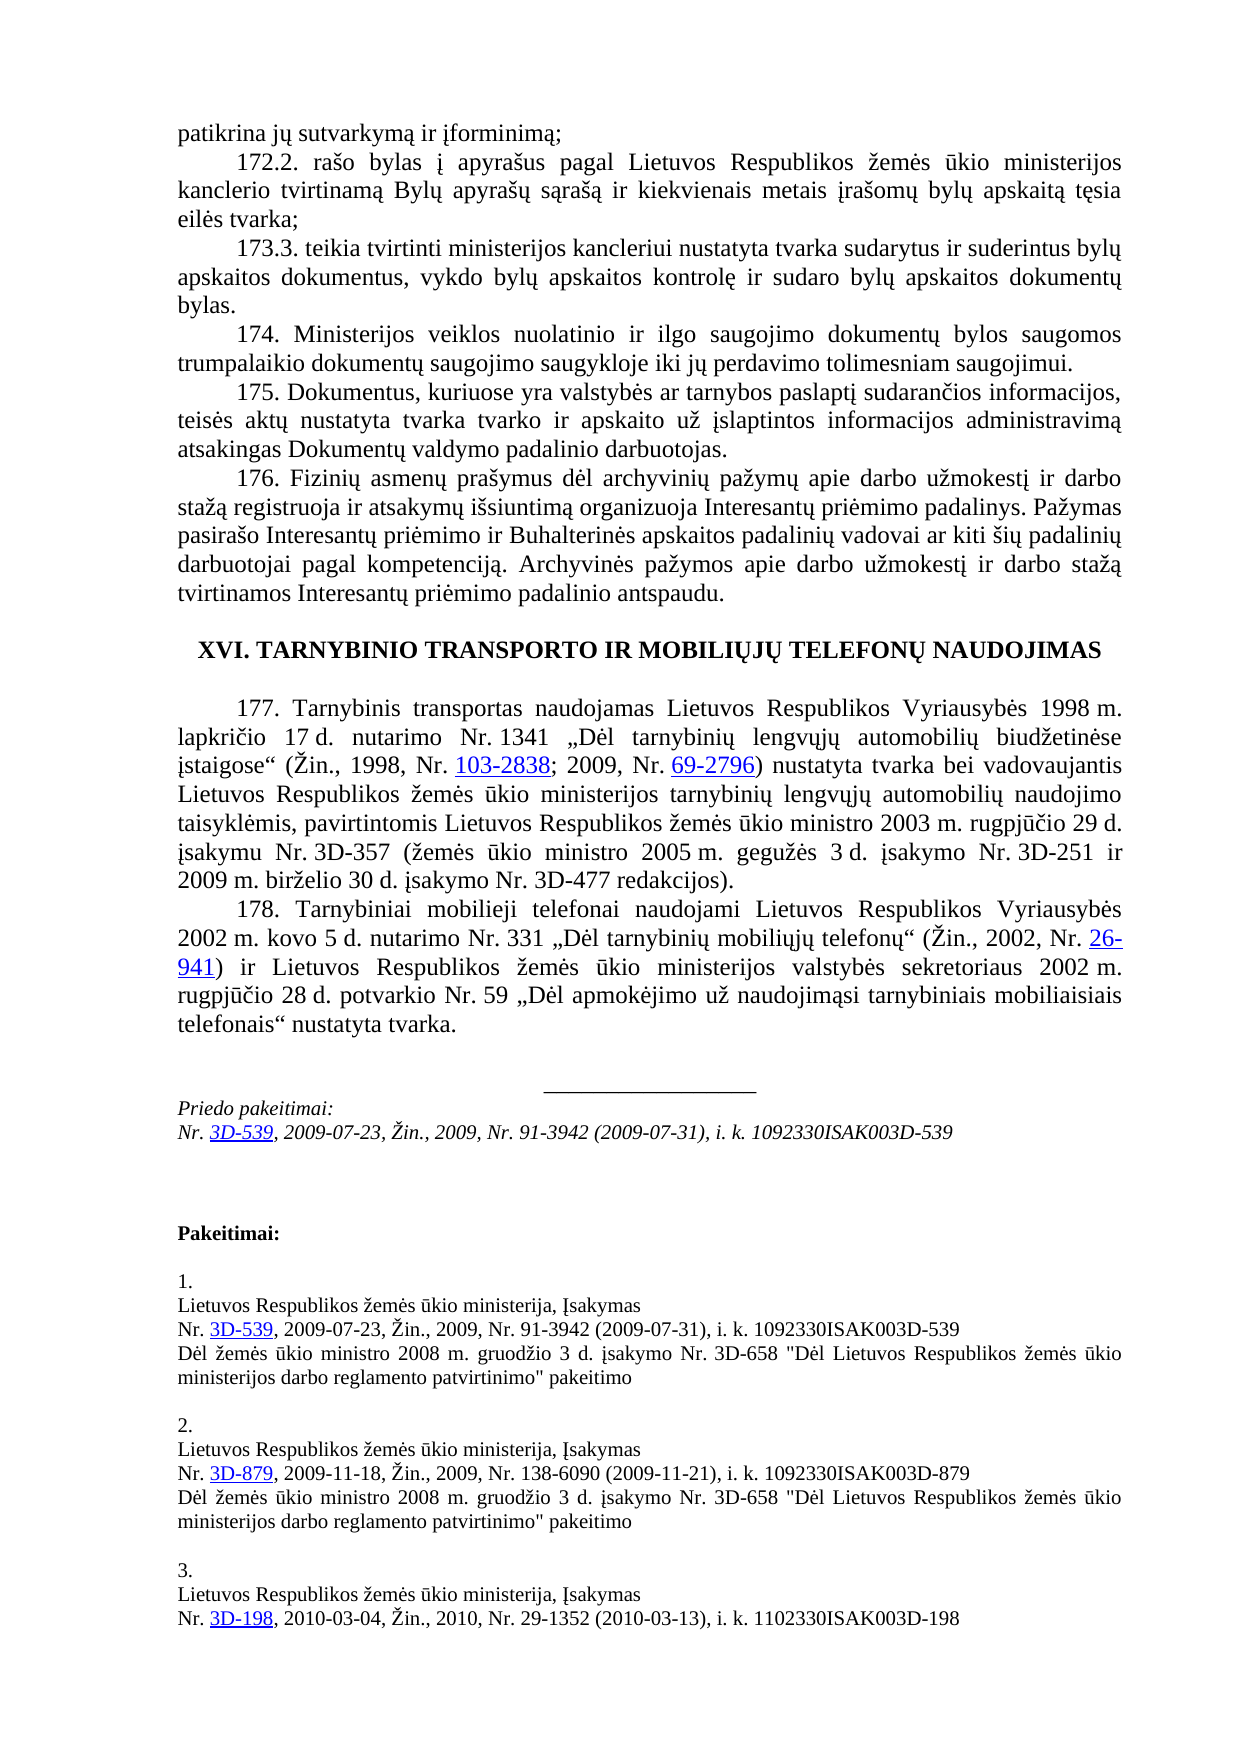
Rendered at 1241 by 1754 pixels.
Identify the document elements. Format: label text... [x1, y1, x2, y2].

text 1. [177, 1269, 1122, 1293]
text 3. [177, 1557, 1122, 1582]
text patikrina jų sutvarkymą ir įforminimą; [177, 118, 1122, 147]
text Dėl žemės ūkio ministro 2008 m. gruodžio 3 d. įsakymo Nr. 3D-658 "Dėl Lietuvos Respublikos žemės ūkio ministerijos darbo reglamento patvirtinimo" pakeitimo [177, 1341, 1122, 1389]
text Nr. 3D-879, 2009-11-18, Žin., 2009, Nr. 138-6090 (2009-11-21), i. k. 1092330ISAK003D-879 [177, 1461, 1122, 1485]
text 175. Dokumentus, kuriuose yra valstybės ar tarnybos paslaptį sudarančios informacijos, teisės aktų nustatyta tvarka tvarko ir apskaito už įslaptintos informacijos administravimą atsakingas Dokumentų valdymo padalinio darbuotojas. [177, 377, 1122, 463]
text 172.2. rašo bylas į apyrašus pagal Lietuvos Respublikos žemės ūkio ministerijos kanclerio tvirtinamą Bylų apyrašų sąrašą ir kiekvienais metais įrašomų bylų apskaitą tęsia eilės tvarka; [177, 147, 1122, 233]
text 2. [177, 1413, 1122, 1437]
text Lietuvos Respublikos žemės ūkio ministerija, Įsakymas [177, 1437, 1122, 1461]
text Nr. 3D-539, 2009-07-23, Žin., 2009, Nr. 91-3942 (2009-07-31), i. k. 1092330ISAK003D-539 [177, 1317, 1122, 1341]
text Nr. 3D-198, 2010-03-04, Žin., 2010, Nr. 29-1352 (2010-03-13), i. k. 1102330ISAK003D-198 [177, 1606, 1122, 1630]
text Lietuvos Respublikos žemės ūkio ministerija, Įsakymas [177, 1582, 1122, 1606]
text Priedo pakeitimai: [177, 1096, 1122, 1120]
text Nr. 3D-539, 2009-07-23, Žin., 2009, Nr. 91-3942 (2009-07-31), i. k. 1092330ISAK003D-539 [177, 1120, 1122, 1144]
text 176. Fizinių asmenų prašymus dėl archyvinių pažymų apie darbo užmokestį ir darbo stažą registruoja ir atsakymų išsiuntimą organizuoja Interesantų priėmimo padalinys. Pažymas pasirašo Interesantų priėmimo ir Buhalterinės apskaitos padalinių vadovai ar kiti šių padalinių darbuotojai pagal kompetenciją. Archyvinės pažymos apie darbo užmokestį ir darbo stažą tvirtinamos Interesantų priėmimo padalinio antspaudu. [177, 463, 1122, 607]
text Lietuvos Respublikos žemės ūkio ministerija, Įsakymas [177, 1293, 1122, 1317]
text _________________ [177, 1067, 1122, 1096]
text 174. Ministerijos veiklos nuolatinio ir ilgo saugojimo dokumentų bylos saugomos trumpalaikio dokumentų saugojimo saugykloje iki jų perdavimo tolimesniam saugojimui. [177, 319, 1122, 377]
text 178. Tarnybiniai mobilieji telefonai naudojami Lietuvos Respublikos Vyriausybės 2002 m. kovo 5 d. nutarimo Nr. 331 „Dėl tarnybinių mobiliųjų telefonų“ (Žin., 2002, Nr. 26-941) ir Lietuvos Respublikos žemės ūkio ministerijos valstybės sekretoriaus 2002 m. rugpjūčio 28 d. potvarkio Nr. 59 „Dėl apmokėjimo už naudojimąsi tarnybiniais mobiliaisiais telefonais“ nustatyta tvarka. [177, 894, 1122, 1038]
text 177. Tarnybinis transportas naudojamas Lietuvos Respublikos Vyriausybės 1998 m. lapkričio 17 d. nutarimo Nr. 1341 „Dėl tarnybinių lengvųjų automobilių biudžetinėse įstaigose“ (Žin., 1998, Nr. 103-2838; 2009, Nr. 69-2796) nustatyta tvarka bei vadovaujantis Lietuvos Respublikos žemės ūkio ministerijos tarnybinių lengvųjų automobilių naudojimo taisyklėmis, pavirtintomis Lietuvos Respublikos žemės ūkio ministro 2003 m. rugpjūčio 29 d. įsakymu Nr. 3D-357 (žemės ūkio ministro 2005 m. gegužės 3 d. įsakymo Nr. 3D-251 ir 2009 m. birželio 30 d. įsakymo Nr. 3D-477 redakcijos). [177, 693, 1122, 894]
text 173.3. teikia tvirtinti ministerijos kancleriui nustatyta tvarka sudarytus ir suderintus bylų apskaitos dokumentus, vykdo bylų apskaitos kontrolę ir sudaro bylų apskaitos dokumentų bylas. [177, 233, 1122, 319]
text Pakeitimai: [177, 1221, 1122, 1245]
text XVI. TARNYBINIO TRANSPORTO IR MOBILIŲJŲ TELEFONŲ NAUDOJIMAS [177, 636, 1122, 664]
text Dėl žemės ūkio ministro 2008 m. gruodžio 3 d. įsakymo Nr. 3D-658 "Dėl Lietuvos Respublikos žemės ūkio ministerijos darbo reglamento patvirtinimo" pakeitimo [177, 1485, 1122, 1533]
